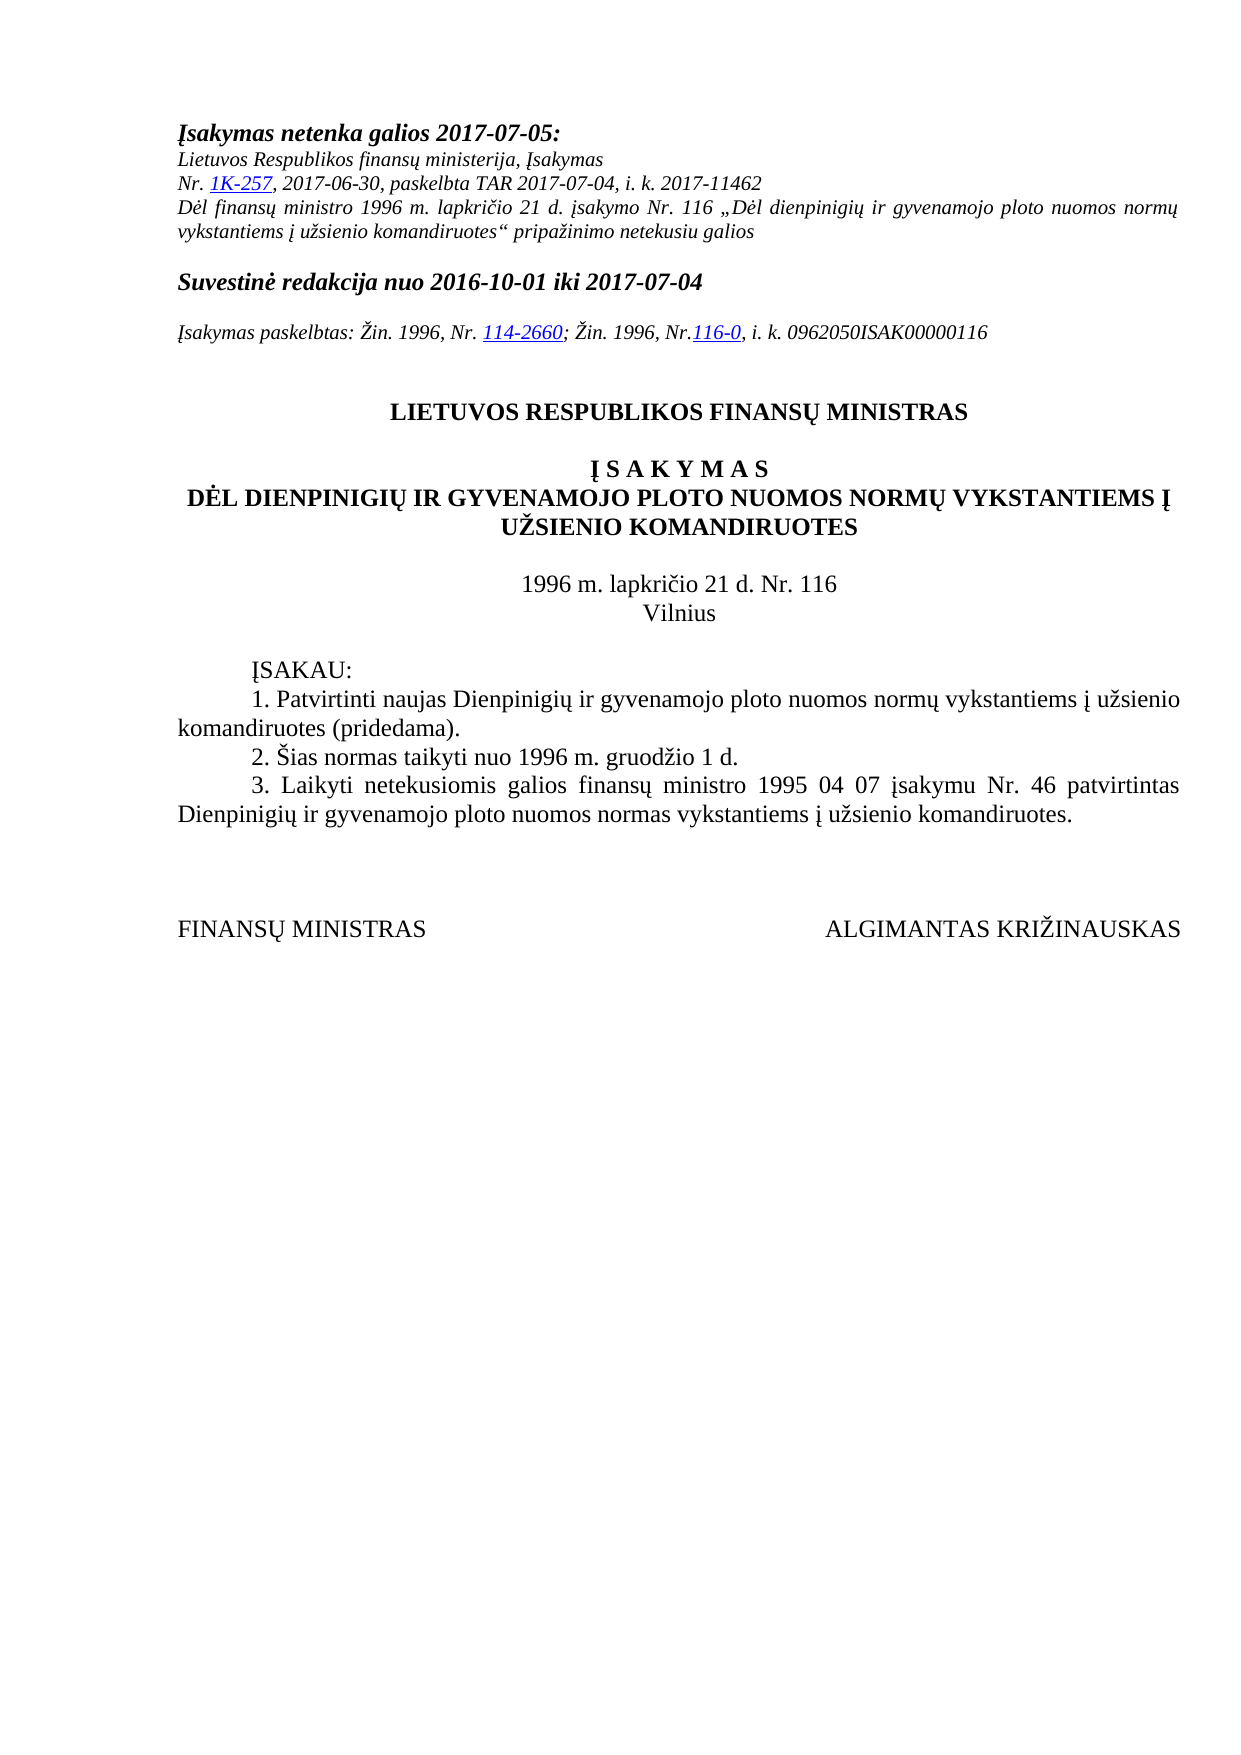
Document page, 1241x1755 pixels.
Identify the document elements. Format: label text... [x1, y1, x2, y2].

text FINANSŲ MINISTRAS ALGIMANTAS KRIŽINAUSKAS [177, 914, 1181, 943]
text Įsakymas netenka galios 2017-07-05: [177, 118, 1181, 147]
text LIETUVOS RESPUBLIKOS FINANSŲ MINISTRAS [177, 397, 1181, 426]
text Lietuvos Respublikos finansų ministerija, Įsakymas [177, 147, 1181, 171]
text 1. Patvirtinti naujas Dienpinigių ir gyvenamojo ploto nuomos normų vykstantiems į užsienio komandiruotes (pridedama). [177, 684, 1181, 742]
text DĖL DIENPINIGIŲ IR GYVENAMOJO PLOTO NUOMOS NORMŲ VYKSTANTIEMS Į UŽSIENIO KOMANDIRUOTES [177, 483, 1181, 541]
text 1996 m. lapkričio 21 d. Nr. 116 [177, 569, 1181, 598]
text ĮSAKAU: [177, 656, 1181, 684]
text 2. Šias normas taikyti nuo 1996 m. gruodžio 1 d. [177, 742, 1181, 771]
text Suvestinė redakcija nuo 2016-10-01 iki 2017-07-04 [177, 267, 1181, 296]
text Į S A K Y M A S [177, 454, 1181, 483]
text Dėl finansų ministro 1996 m. lapkričio 21 d. įsakymo Nr. 116 „Dėl dienpinigių ir gyvenamojo ploto nuomos normų vykstantiems į užsienio komandiruotes“ pripažinimo netekusiu galios [177, 195, 1181, 243]
text Nr. 1K-257, 2017-06-30, paskelbta TAR 2017-07-04, i. k. 2017-11462 [177, 171, 1181, 195]
text Vilnius [177, 598, 1181, 627]
text Įsakymas paskelbtas: Žin. 1996, Nr. 114-2660; Žin. 1996, Nr.116-0, i. k. 0962050ISAK00000116 [177, 320, 1181, 344]
text 3. Laikyti netekusiomis galios finansų ministro 1995 04 07 įsakymu Nr. 46 patvirtintas Dienpinigių ir gyvenamojo ploto nuomos normas vykstantiems į užsienio komandiruotes. [177, 771, 1181, 828]
